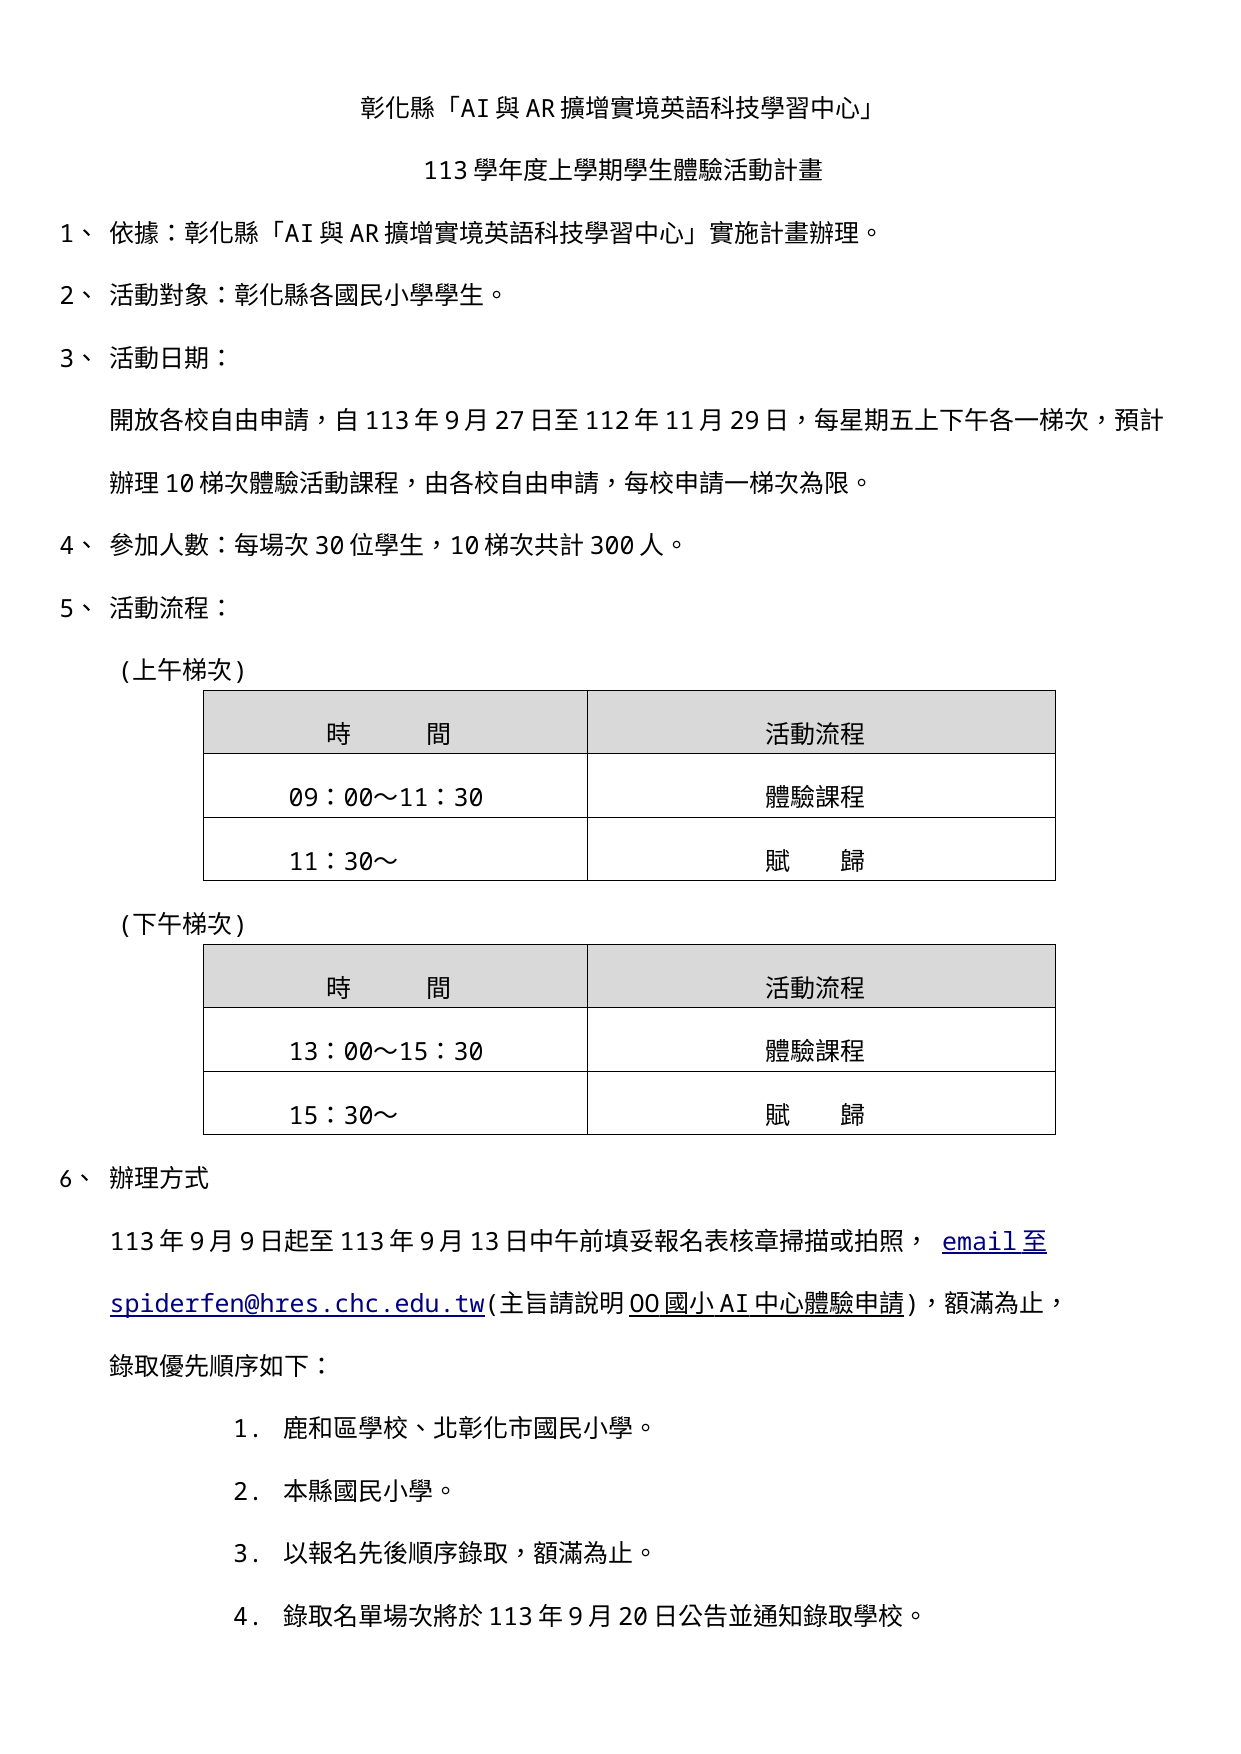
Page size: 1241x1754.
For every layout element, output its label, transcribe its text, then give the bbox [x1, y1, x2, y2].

table_cell 賦 歸 [588, 1072, 1055, 1134]
text 彰化縣「AI與AR擴增實境英語科技學習中心」 [89, 64, 1157, 127]
list 以報名先後順序錄取，額滿為止。 [233, 1510, 1181, 1573]
list 錄取名單場次將於113年9月20日公告並通知錄取學校。 [233, 1573, 1181, 1635]
list 活動對象：彰化縣各國民小學學生。 [59, 252, 1181, 314]
text 113學年度上學期學生體驗活動計畫 [89, 127, 1157, 189]
text (下午梯次) [118, 881, 1181, 944]
table_cell 體驗課程 [588, 1008, 1055, 1071]
list 依據：彰化縣「AI與AR擴增實境英語科技學習中心」實施計畫辦理。 [59, 189, 1181, 252]
list 鹿和區學校、北彰化市國民小學。 [233, 1385, 1181, 1448]
table_cell 15：30～ [204, 1072, 587, 1134]
table_cell 09：00～11：30 [204, 754, 587, 817]
list 本縣國民小學。 [233, 1448, 1181, 1510]
table_cell 11：30～ [204, 818, 587, 880]
text (上午梯次) [118, 627, 1181, 689]
list 參加人數：每場次30位學生，10梯次共計300人。 [59, 502, 1181, 564]
table_header 活動流程 [588, 945, 1055, 1007]
list 活動流程： [59, 564, 1181, 627]
list 辦理方式 113年9月9日起至113年9月13日中午前填妥報名表核章掃描或拍照， email至spiderfen@hres.chc.edu.tw(主旨請說明OO國小AI中心體驗申請)，額滿為止， 錄取優先順序如下： [59, 1135, 1181, 1385]
table_cell 體驗課程 [588, 754, 1055, 817]
list 活動日期： 開放各校自由申請，自113年9月27日至112年11月29日，每星期五上下午各一梯次，預計辦理10梯次體驗活動課程，由各校自由申請，每校申請一梯次為限。 [59, 314, 1181, 502]
table_header 時 間 [204, 945, 587, 1007]
table_cell 賦 歸 [588, 818, 1055, 880]
table_cell 13：00～15：30 [204, 1008, 587, 1071]
table_header 時 間 [204, 691, 587, 753]
table_header 活動流程 [588, 691, 1055, 753]
